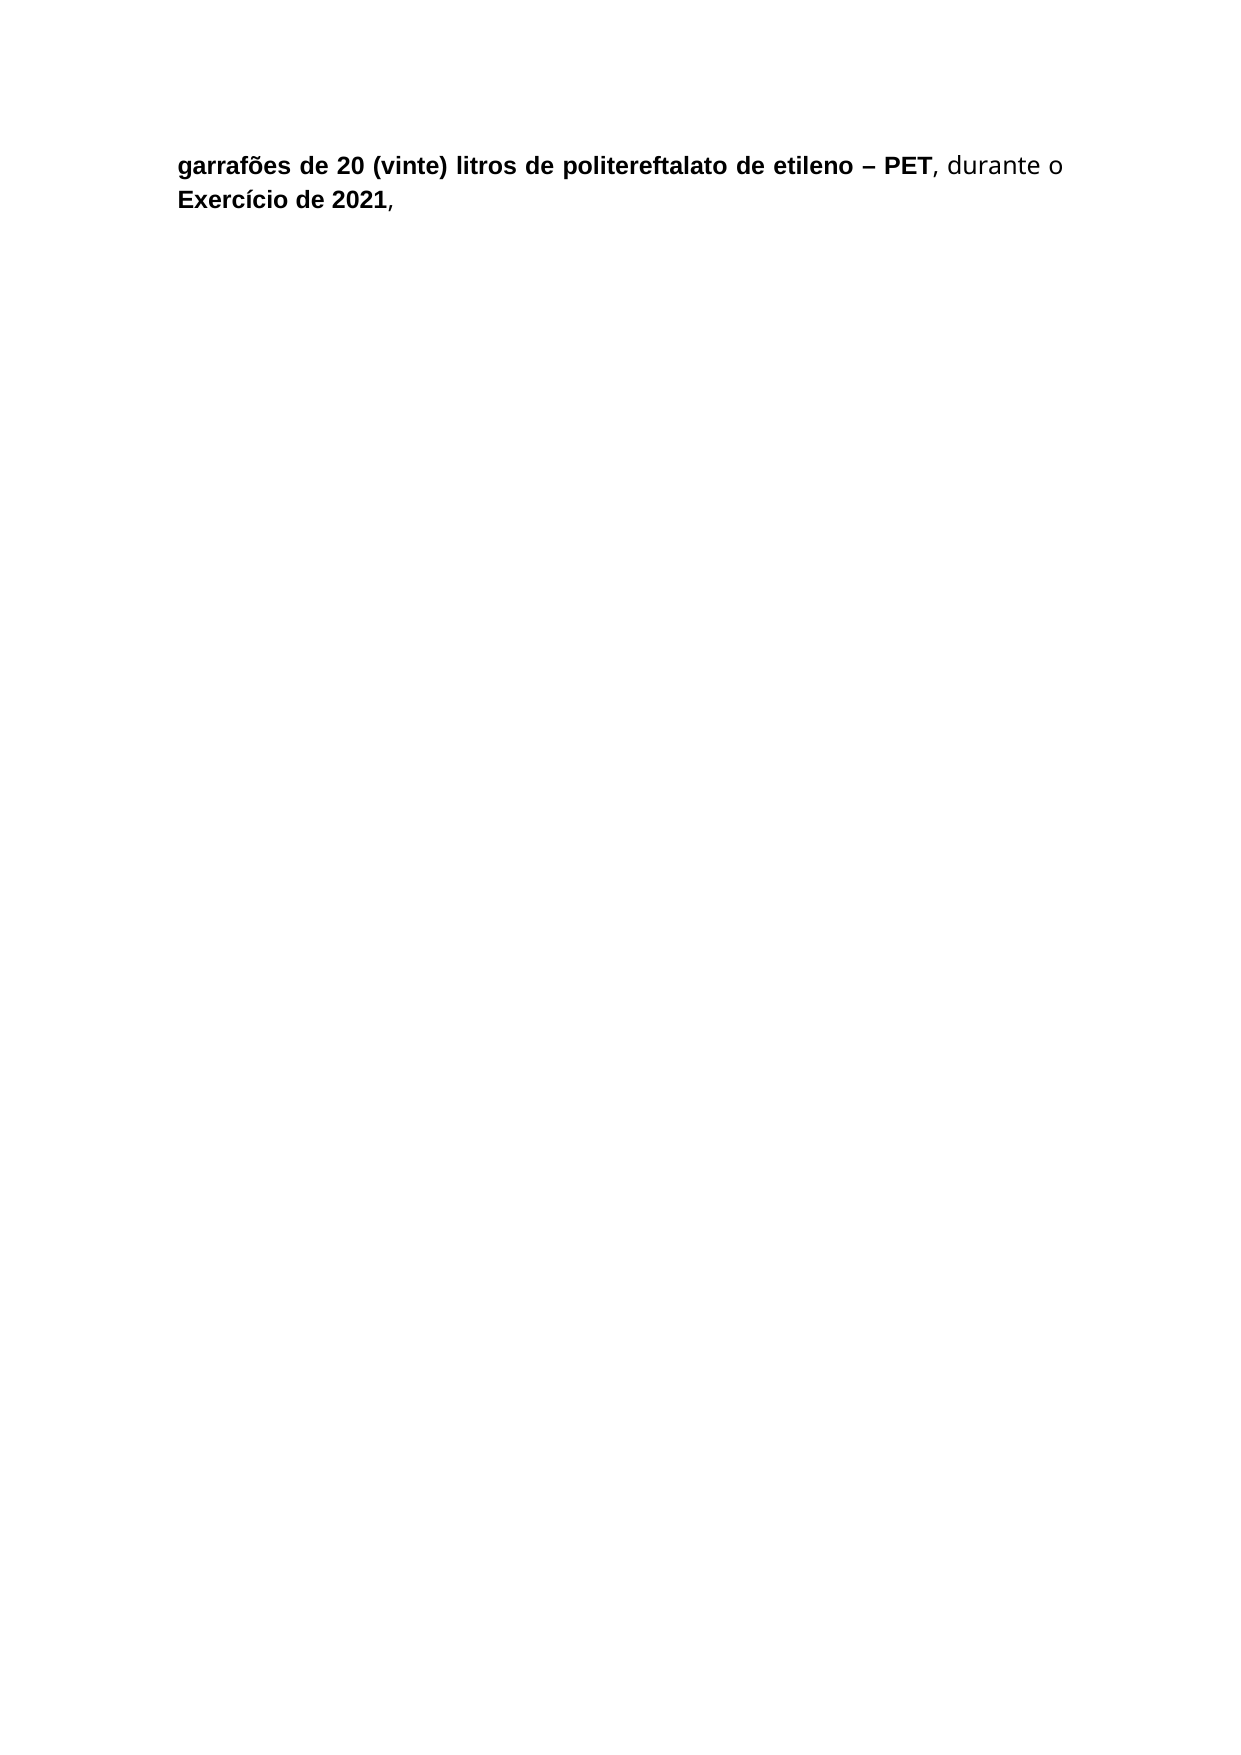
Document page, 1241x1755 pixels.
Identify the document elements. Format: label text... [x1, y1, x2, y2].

text garrafões de 20 (vinte) litros de politereftalato de etileno – PET, durante o Exercício de 2021, [177, 148, 1064, 216]
